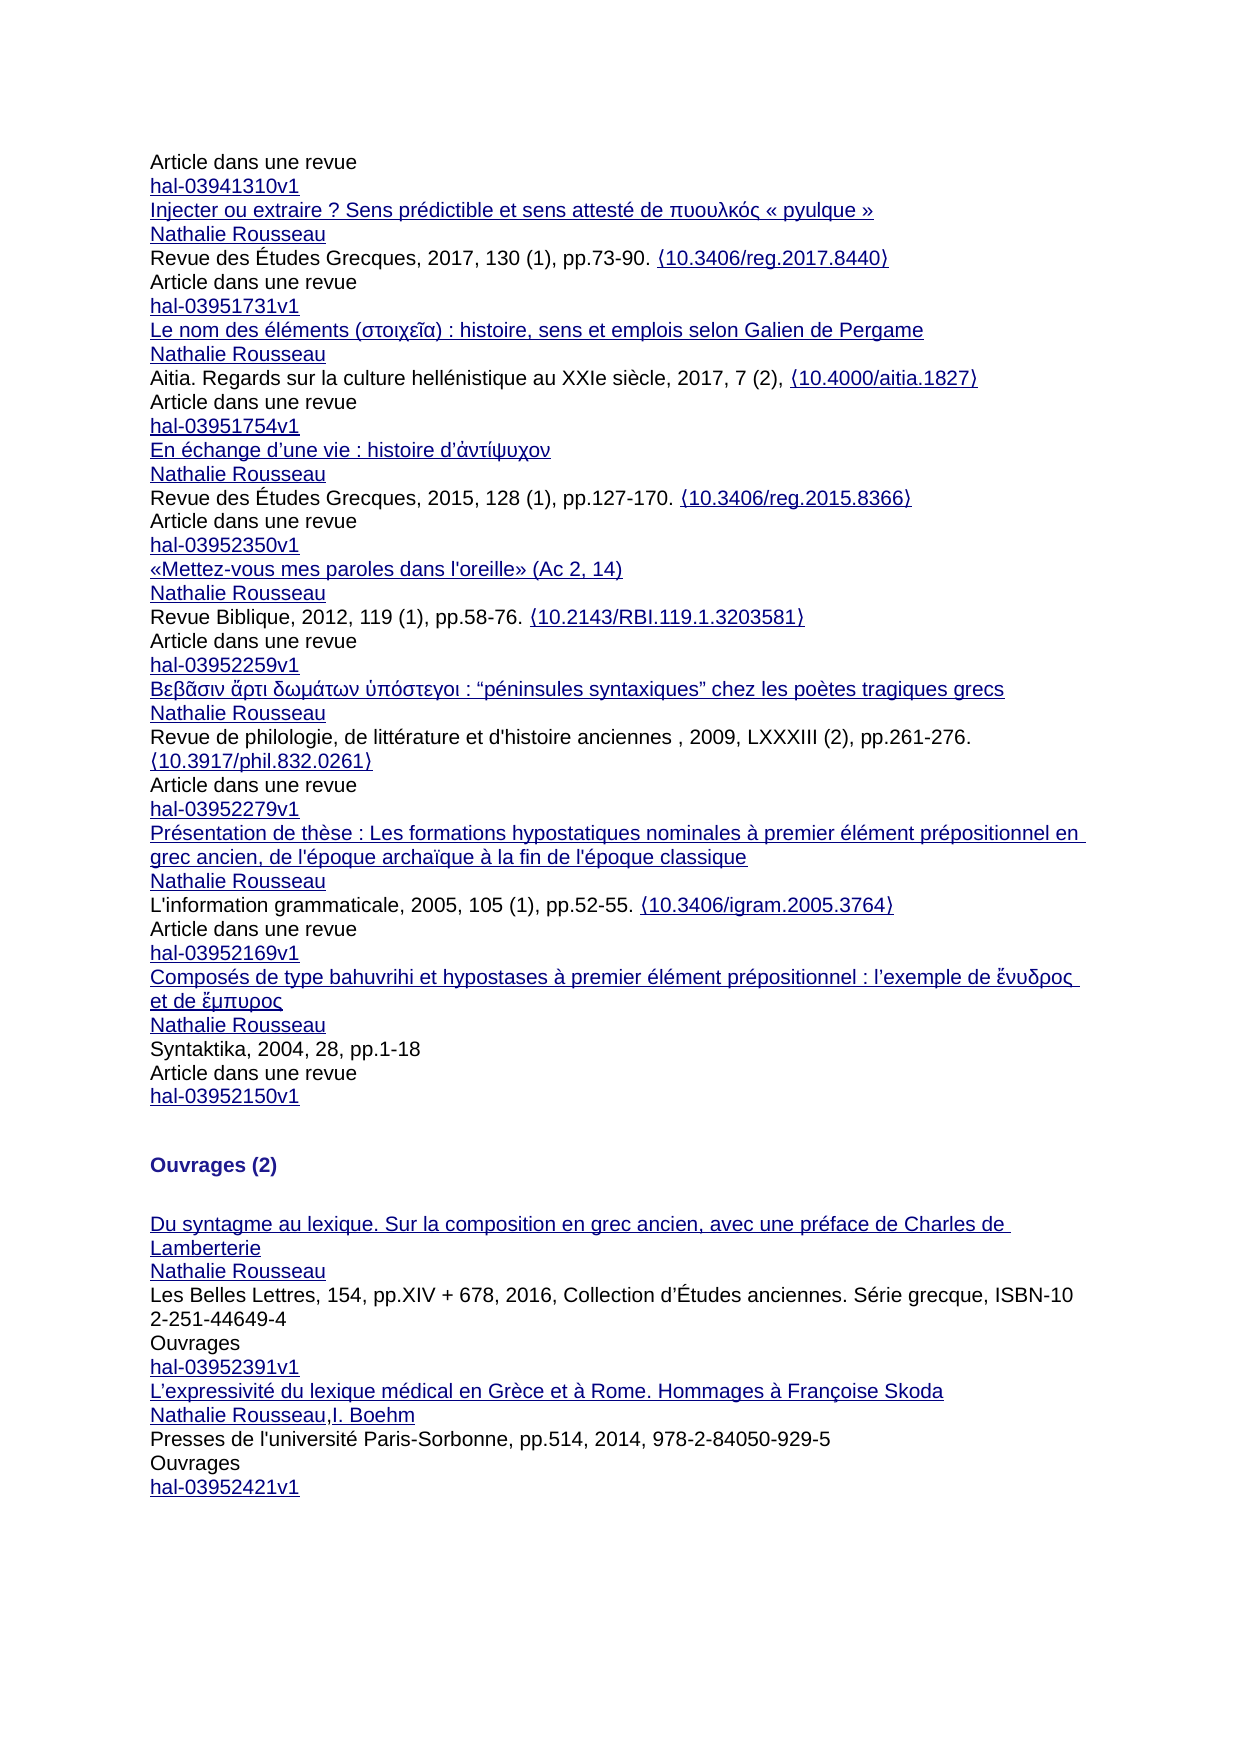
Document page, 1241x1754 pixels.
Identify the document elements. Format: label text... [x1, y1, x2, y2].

table_cell L’expressivité du lexique médical en Grèce et à Rome. Hommages à Françoise Skoda Nathalie Rousseau,I. Boehm Presses de l'université Paris-Sorbonne, pp.514, 2014, 978-2-84050-929-5 Ouvrages hal-03952421v1 [150, 1379, 1090, 1499]
table_cell Le nom des éléments (στοιχεῖα) : histoire, sens et emplois selon Galien de Pergame Nathalie Rousseau Aitia. Regards sur la culture hellénistique au XXIe siècle, 2017, 7 (2), ⟨10.4000/aitia.1827⟩ Article dans une revue hal-03951754v1 [150, 318, 1090, 437]
table_cell «Mettez-vous mes paroles dans l'oreille» (Ac 2, 14) Nathalie Rousseau Revue Biblique, 2012, 119 (1), pp.58-76. ⟨10.2143/RBI.119.1.3203581⟩ Article dans une revue hal-03952259v1 [150, 557, 1090, 677]
table_header Du syntagme au lexique. Sur la composition en grec ancien, avec une préface de Charles de Lamberterie Nathalie Rousseau Les Belles Lettres, 154, pp.XIV + 678, 2016, Collection d’Études anciennes. Série grecque, ISBN-10 2-251-44649-4 Ouvrages hal-03952391v1 [150, 1211, 1090, 1379]
subtitle Ouvrages (2) [150, 1153, 1090, 1177]
table_cell En échange d’une vie : histoire d’ἀντίψυχον Nathalie Rousseau Revue des Études Grecques, 2015, 128 (1), pp.127-170. ⟨10.3406/reg.2015.8366⟩ Article dans une revue hal-03952350v1 [150, 438, 1090, 557]
table_cell Présentation de thèse : Les formations hypostatiques nominales à premier élément prépositionnel en grec ancien, de l'époque archaïque à la fin de l'époque classique Nathalie Rousseau L'information grammaticale, 2005, 105 (1), pp.52-55. ⟨10.3406/igram.2005.3764⟩ Article dans une revue hal-03952169v1 [150, 821, 1090, 964]
table_cell Article dans une revue hal-03941310v1 [150, 150, 1090, 198]
table_cell Composés de type bahuvrihi et hypostases à premier élément prépositionnel : l’exemple de ἔνυδρος et de ἔμπυρος Nathalie Rousseau Syntaktika, 2004, 28, pp.1-18 Article dans une revue hal-03952150v1 [150, 965, 1090, 1108]
table_cell Βεβᾶσιν ἄρτι δωμάτων ὑπόστεγοι : “péninsules syntaxiques” chez les poètes tragiques grecs Nathalie Rousseau Revue de philologie, de littérature et d'histoire anciennes , 2009, LXXXIII (2), pp.261-276. ⟨10.3917/phil.832.0261⟩ Article dans une revue hal-03952279v1 [150, 677, 1090, 821]
table_cell Injecter ou extraire ? Sens prédictible et sens attesté de πυουλκός « pyulque » Nathalie Rousseau Revue des Études Grecques, 2017, 130 (1), pp.73-90. ⟨10.3406/reg.2017.8440⟩ Article dans une revue hal-03951731v1 [150, 198, 1090, 318]
